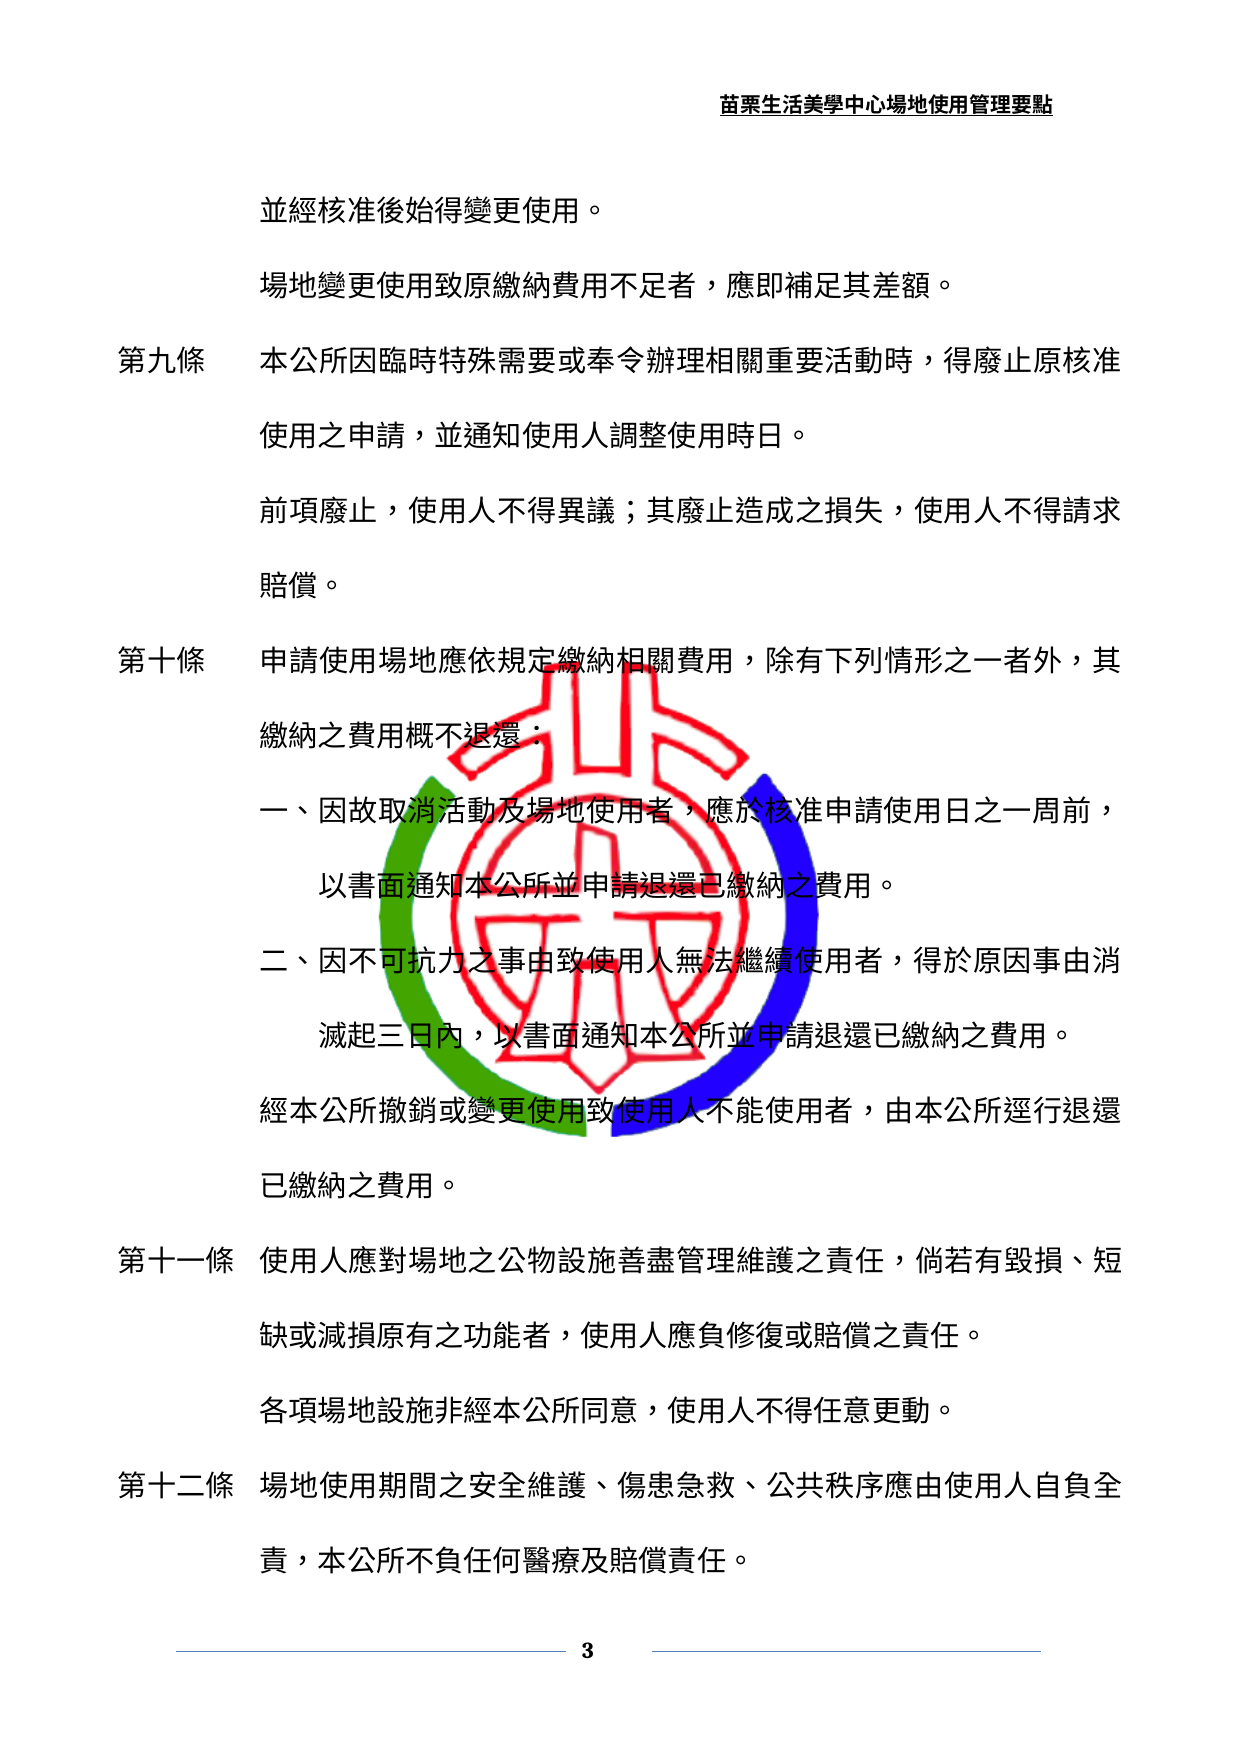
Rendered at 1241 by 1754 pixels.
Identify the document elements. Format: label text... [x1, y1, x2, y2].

table_cell 第十條 [106, 615, 248, 1214]
table_cell 第十二條 [106, 1440, 248, 1589]
table_cell 場地使用期間之安全維護、傷患急救、公共秩序應由使用人自負全責，本公所不負任何醫療及賠償責任。 [248, 1440, 1134, 1589]
table_cell 使用人應對場地之公物設施善盡管理維護之責任，倘若有毀損、短缺或減損原有之功能者，使用人應負修復或賠償之責任。 各項場地設施非經本公所同意，使用人不得任意更動。 [248, 1215, 1134, 1439]
table_cell 申請使用場地應依規定繳納相關費用，除有下列情形之一者外，其繳納之費用概不退還： 因故取消活動及場地使用者，應於核准申請使用日之一周前，以書面通知本公所並申請退還已繳納之費用。 因不可抗力之事由致使用人無法繼續使用者，得於原因事由消滅起三日內，以書面通知本公所並申請退還已繳納之費用。 經本公所撤銷或變更使用致使用人不能使用者，由本公所逕行退還已繳納之費用。 [248, 615, 1134, 1214]
table_cell 本公所因臨時特殊需要或奉令辦理相關重要活動時，得廢止原核准使用之申請，並通知使用人調整使用時日。 前項廢止，使用人不得異議；其廢止造成之損失，使用人不得請求賠償。 [248, 315, 1134, 614]
table_cell [106, 165, 248, 314]
table_cell 並經核准後始得變更使用。 場地變更使用致原繳納費用不足者，應即補足其差額。 [248, 165, 1134, 314]
table_cell 第九條 [106, 315, 248, 614]
table_cell 第十一條 [106, 1215, 248, 1439]
